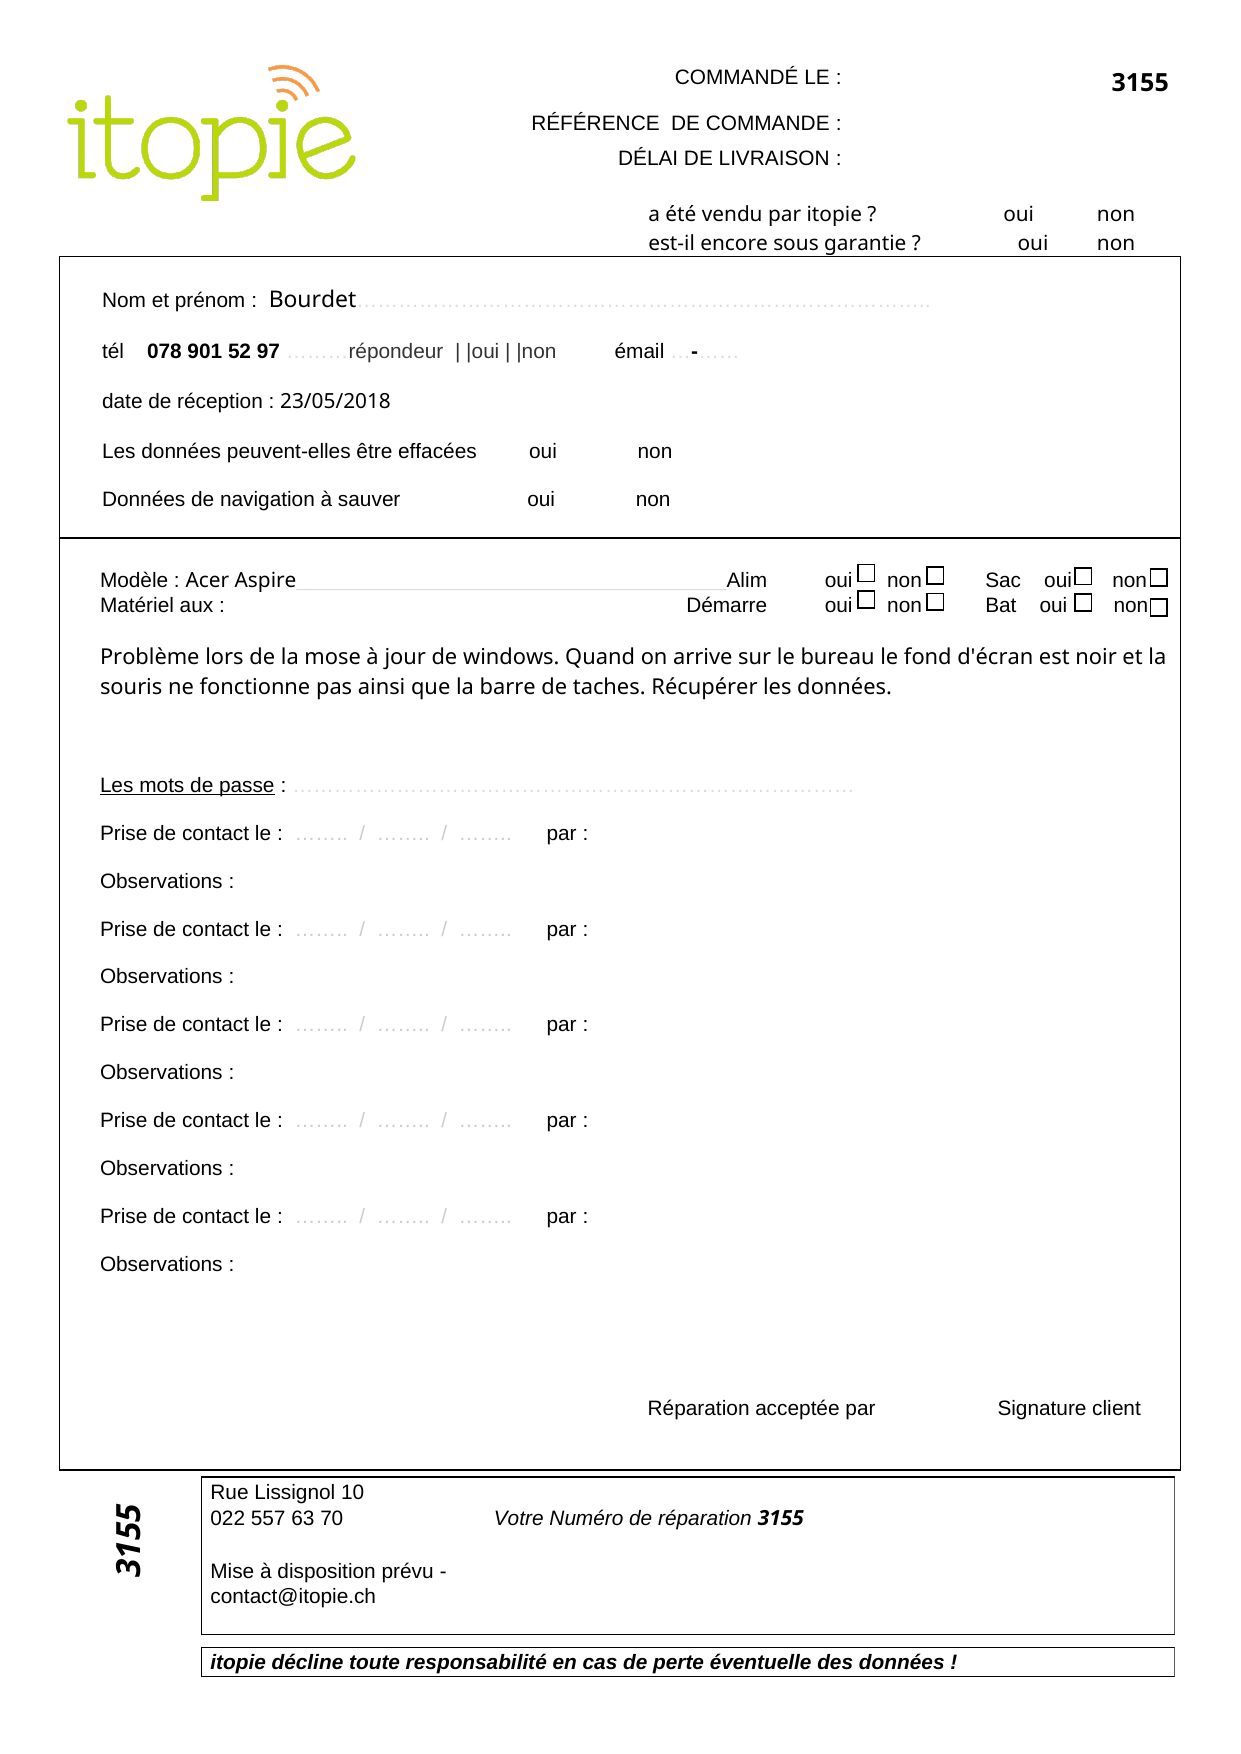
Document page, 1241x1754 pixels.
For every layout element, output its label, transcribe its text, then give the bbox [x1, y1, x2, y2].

table_header 3155 [847, 59, 1180, 104]
text Observations : [60, 1057, 1180, 1084]
text Modèle : Acer Aspire Alim oui non Sac oui non [948, 562, 1180, 590]
text Observations : [60, 961, 1180, 988]
table_header COMMANDÉ LE : [490, 59, 847, 104]
text Modèle : Acer Aspire Alim oui non Sac oui non [879, 562, 925, 590]
table_cell [847, 105, 1180, 140]
text Les données peuvent-elles être effacées oui non [60, 436, 1180, 463]
table_cell itopie décline toute responsabilité en cas de perte éventuelle des données ! [195, 1641, 1180, 1683]
text Prise de contact le : …….. / …….. / …….. par : [60, 1201, 1180, 1228]
text Réparation acceptée par Signature client [60, 1392, 1180, 1419]
table_header 3155 [59, 1471, 195, 1683]
text Prise de contact le : …….. / …….. / …….. par : [60, 1009, 1180, 1036]
text a été vendu par itopie ? oui non [59, 199, 1181, 228]
table_header Rue Lissignol 10 022 557 63 70 Votre Numéro de réparation 3155 Mise à disposition prévu - contact@itopie.ch [195, 1471, 1180, 1641]
text Les mots de passe : ……………………………………………………………………… [60, 769, 1180, 797]
table_cell DÉLAI DE LIVRAISON : [490, 140, 847, 175]
text tél 078 901 52 97 ………répondeur | |oui | |non émail …-…… [60, 335, 1180, 362]
table_cell RÉFÉRENCE DE COMMANDE : [490, 105, 847, 140]
text Modèle : Acer Aspire Alim oui non Sac oui non [60, 562, 856, 590]
table_cell [847, 140, 1180, 175]
text Nom et prénom : Bourdet……………………………………………………………………….. [60, 280, 1180, 314]
text date de réception : 23/05/2018 [60, 383, 1180, 415]
text Prise de contact le : …….. / …….. / …….. par : [60, 1105, 1180, 1132]
text Observations : [60, 1249, 1180, 1276]
text Problème lors de la mose à jour de windows. Quand on arrive sur le bureau le fond d'écran est noir et la souris ne fonctionne pas ainsi que la barre de taches. Récupérer les données. [60, 638, 1180, 701]
text Données de navigation à sauver oui non [60, 484, 1180, 511]
picture [67, 65, 356, 201]
text est-il encore sous garantie ? oui non [59, 228, 1181, 256]
text Prise de contact le : …….. / …….. / …….. par : [60, 913, 1180, 940]
text Observations : [60, 865, 1180, 892]
text Observations : [60, 1153, 1180, 1180]
text Matériel aux : Démarre oui non Bat oui non [60, 590, 1180, 617]
text Prise de contact le : …….. / …….. / …….. par : [60, 817, 1180, 844]
